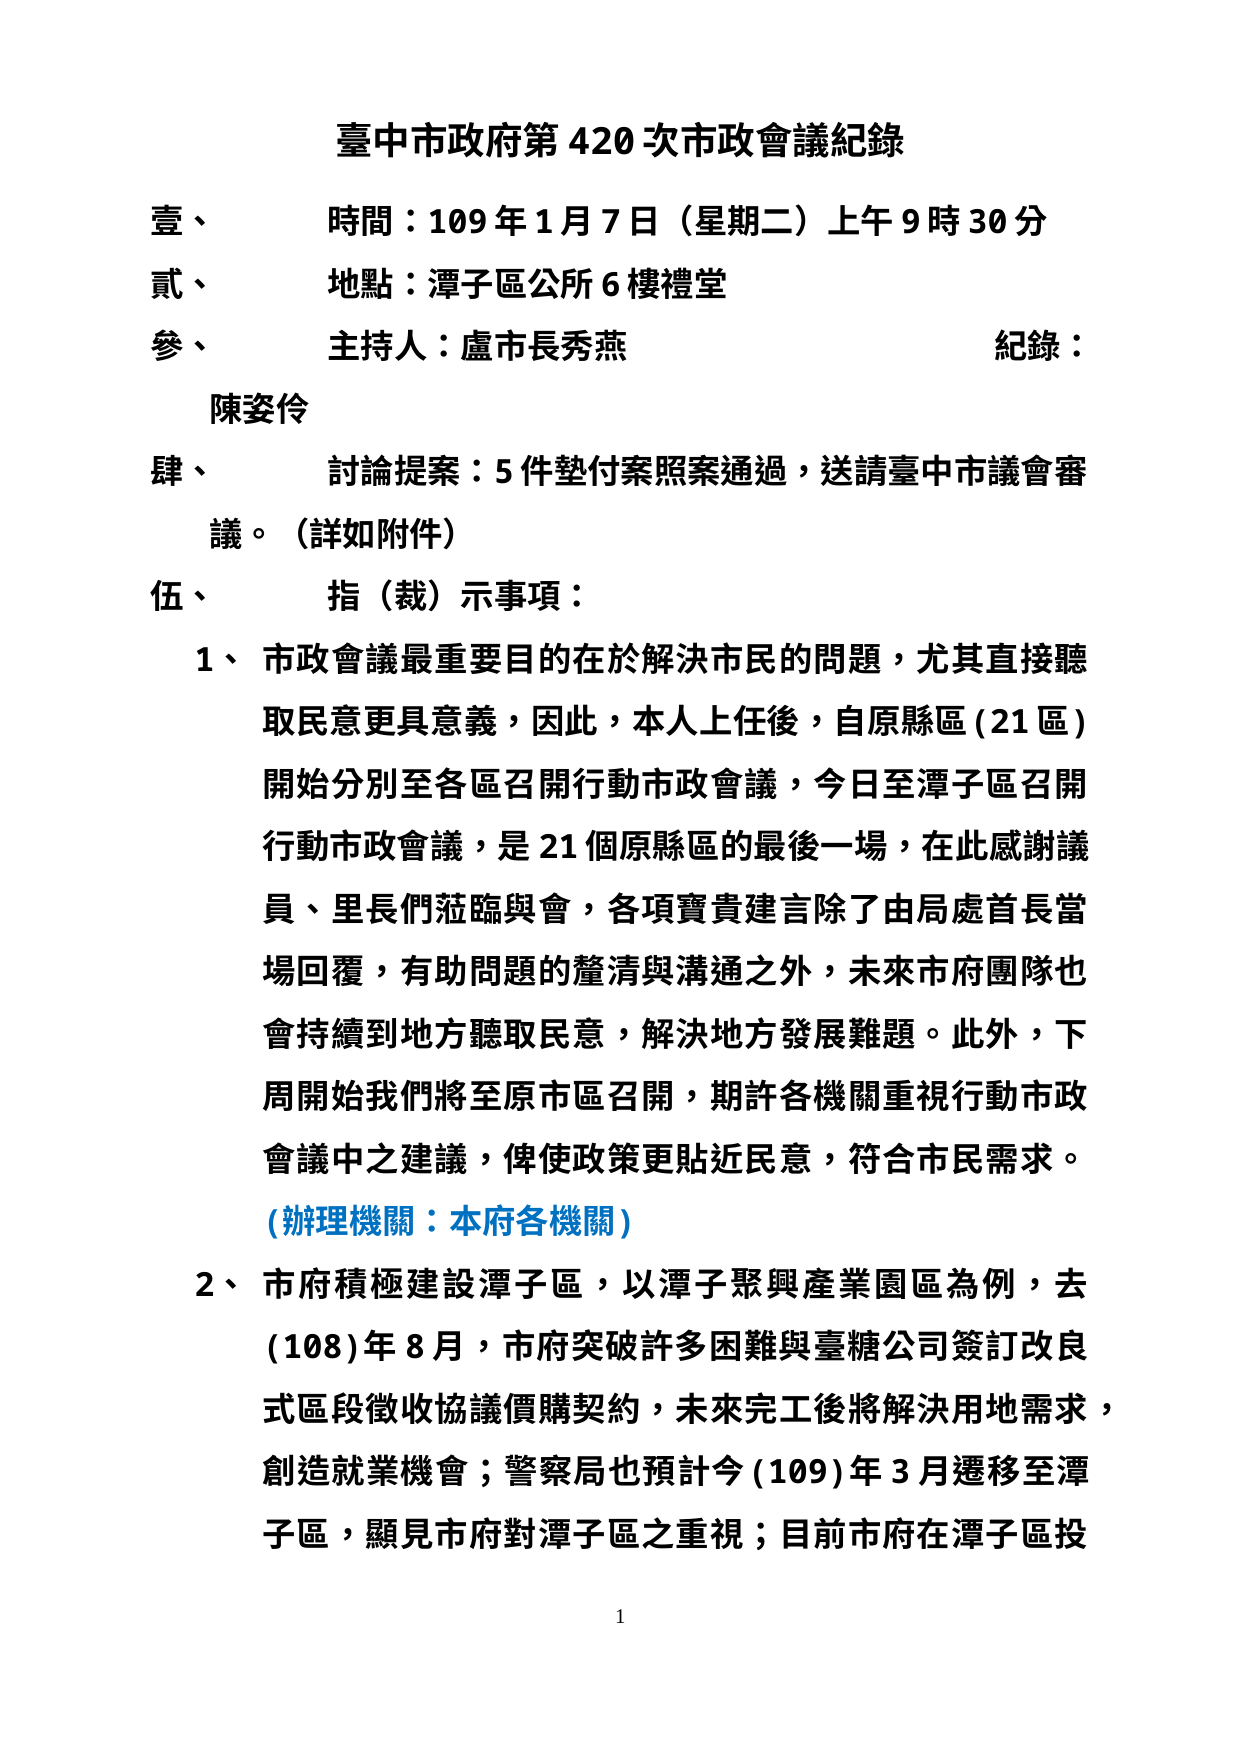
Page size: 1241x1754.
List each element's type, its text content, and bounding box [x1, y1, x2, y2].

text 臺中市政府第420次市政會議紀錄 [150, 96, 1090, 159]
list 市政會議最重要目的在於解決市民的問題，尤其直接聽取民意更具意義，因此，本人上任後，自原縣區(21區)開始分別至各區召開行動市政會議，今日至潭子區召開行動市政會議，是21個原縣區的最後一場，在此感謝議員、里長們蒞臨與會，各項寶貴建言除了由局處首長當場回覆，有助問題的釐清與溝通之外，未來市府團隊也會持續到地方聽取民意，解決地方發展難題。此外，下周開始我們將至原市區召開，期許各機關重視行動市政會議中之建議，俾使政策更貼近民意，符合市民需求。(辦理機關：本府各機關) [194, 615, 1090, 1240]
list 指（裁）示事項： [150, 552, 1090, 615]
list 主持人：盧市長秀燕 紀錄：陳姿伶 [150, 302, 1090, 427]
list 地點：潭子區公所6樓禮堂 [150, 240, 1090, 302]
list 時間：109年1月7日（星期二）上午9時30分 [150, 177, 1090, 240]
list 市府積極建設潭子區，以潭子聚興產業園區為例，去(108)年8月，市府突破許多困難與臺糖公司簽訂改良式區段徵收協議價購契約，未來完工後將解決用地需求，創造就業機會；警察局也預計今(109)年3月遷移至潭子區，顯見市府對潭子區之重視；目前市府在潭子區投入的建設共計45案，經費達16億餘元，包括學校校舍、道路工程等，未來仍將持續建設潭子區。(辦理機關：本府各機關) [194, 1240, 1090, 1552]
list 討論提案：5件墊付案照案通過，送請臺中市議會審議。（詳如附件） [150, 427, 1090, 552]
